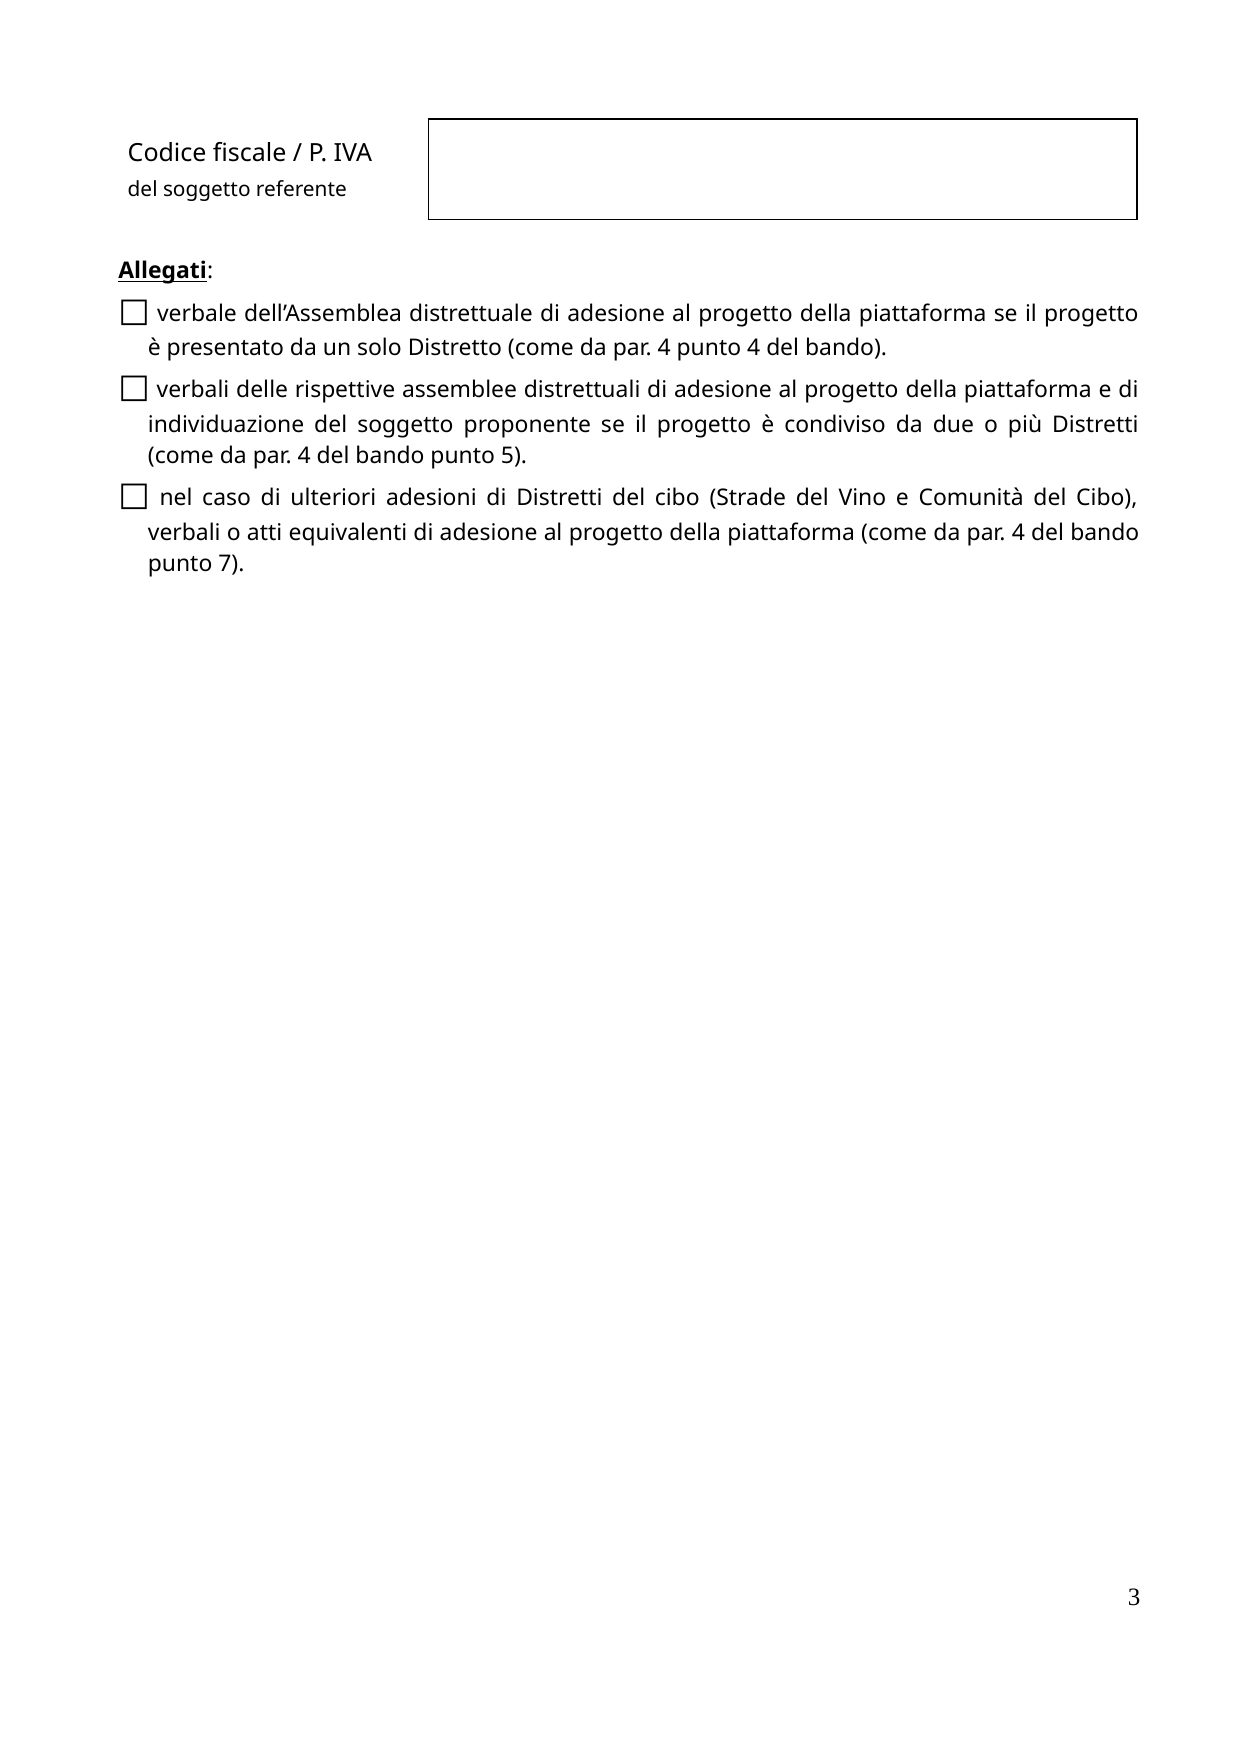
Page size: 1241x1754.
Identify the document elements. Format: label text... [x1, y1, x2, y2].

text Allegati: [118, 254, 1140, 286]
table_header Codice fiscale / P. IVA del soggetto referente [107, 118, 402, 219]
table_header [429, 120, 1136, 219]
text □ verbale dell’Assemblea distrettuale di adesione al progetto della piattaforma se il progetto è presentato da un solo Distretto (come da par. 4 punto 4 del bando). [118, 286, 1140, 362]
text □ verbali delle rispettive assemblee distrettuali di adesione al progetto della piattaforma e di individuazione del soggetto proponente se il progetto è condiviso da due o più Distretti (come da par. 4 del bando punto 5). [118, 362, 1140, 470]
table_header [402, 118, 428, 219]
text □ nel caso di ulteriori adesioni di Distretti del cibo (Strade del Vino e Comunità del Cibo), verbali o atti equivalenti di adesione al progetto della piattaforma (come da par. 4 del bando punto 7). [118, 470, 1140, 578]
